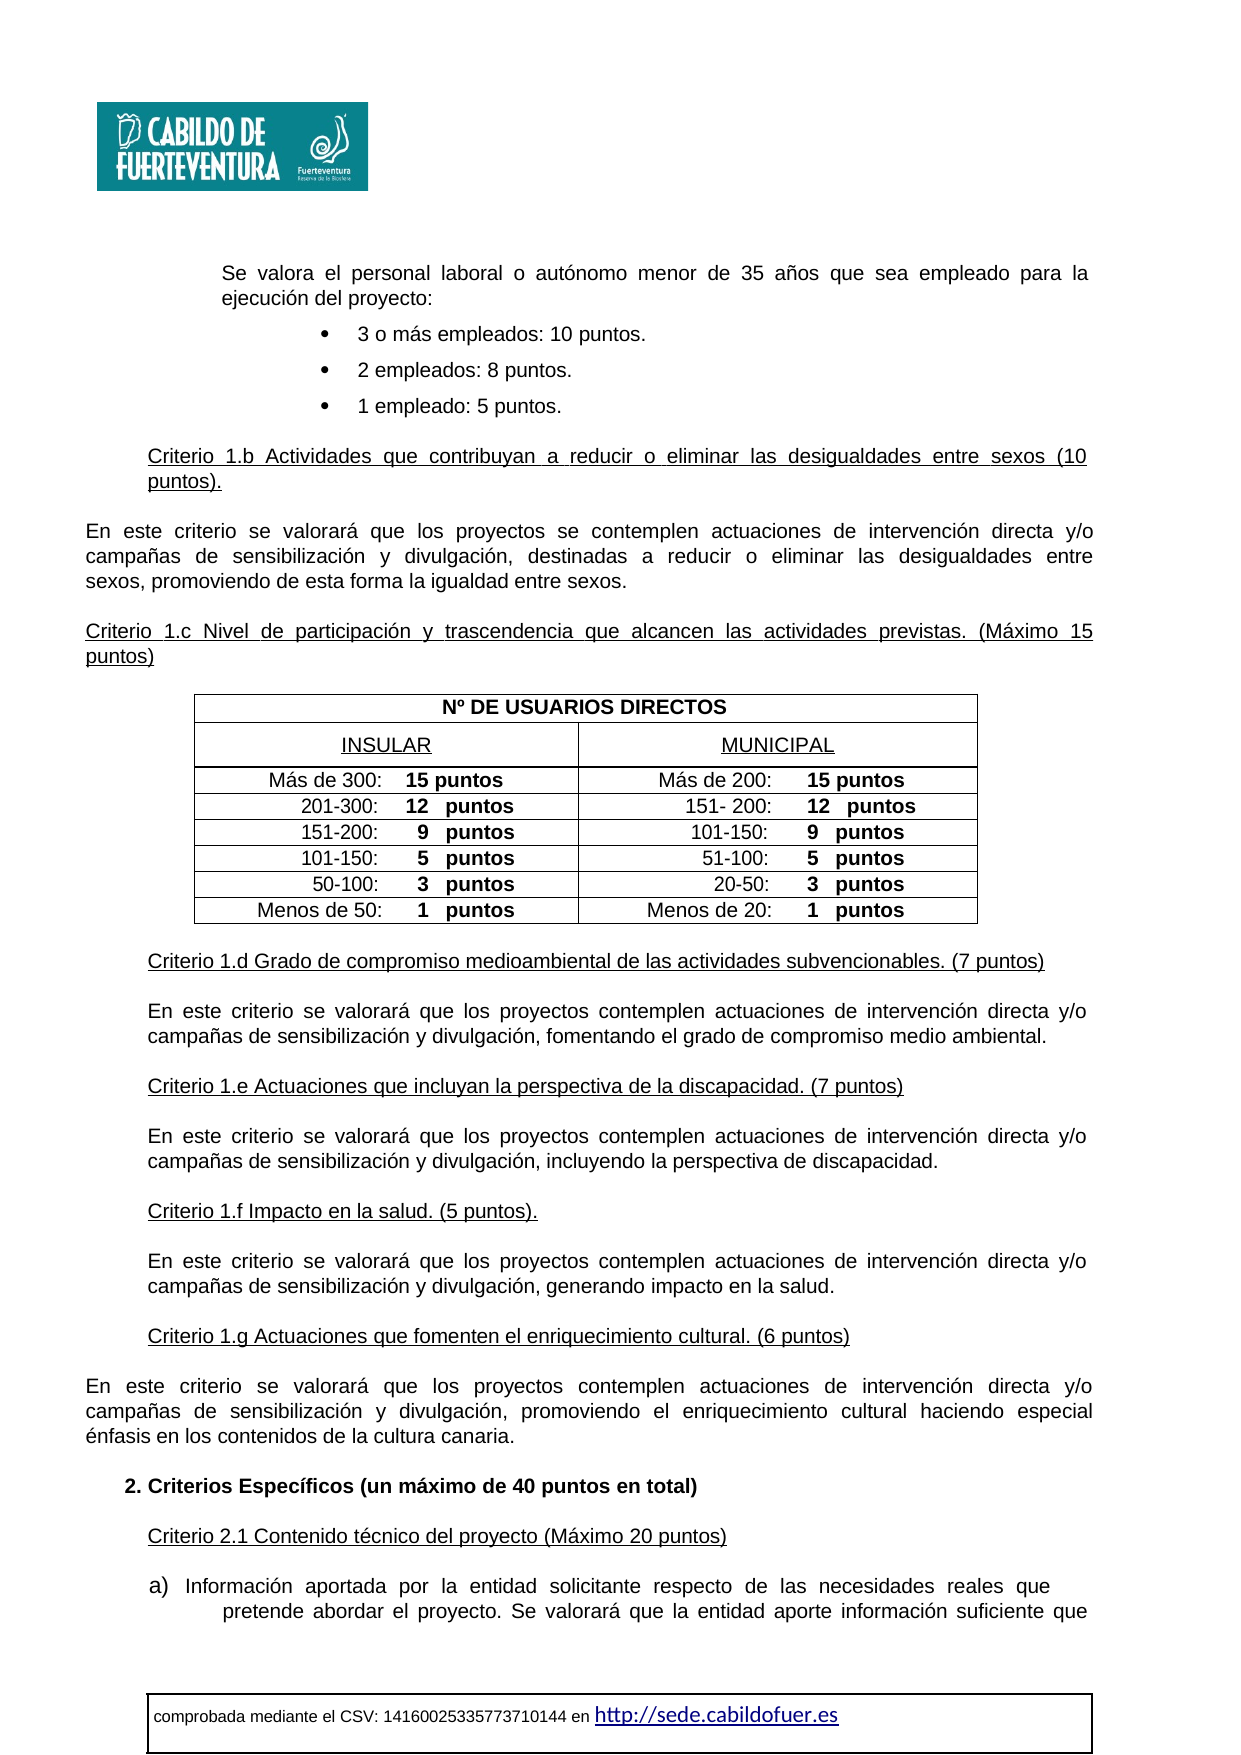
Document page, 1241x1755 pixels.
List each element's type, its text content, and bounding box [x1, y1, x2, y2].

text Criterio 1.e Actuaciones que incluyan la perspectiva de la discapacidad. (7 puntos) [147, 1074, 1107, 1098]
text Criterio 1.g Actuaciones que fomenten el enriquecimiento cultural. (6 puntos) [147, 1324, 1107, 1348]
table_cell Más de 300: 15 puntos [195, 768, 578, 792]
table_cell INSULAR [195, 723, 578, 766]
text En este criterio se valorará que los proyectos contemplen actuaciones de intervención directa y/o campañas de sensibilización y divulgación, fomentando el grado de compromiso medio ambiental. [147, 999, 1107, 1048]
table_cell MUNICIPAL [579, 723, 977, 766]
table_cell 51-100: 5 puntos [579, 846, 977, 871]
list Información aportada por la entidad solicitante respecto de las necesidades reales que pretende abordar el proyecto. Se valorará que la entidad aporte información suficiente que [149, 1572, 1093, 1623]
table_cell 151-200: 9 puntos [195, 820, 578, 844]
list 1 empleado: 5 puntos. [321, 394, 1107, 418]
table_cell 20-50: 3 puntos [579, 872, 977, 897]
table_cell 101-150: 9 puntos [579, 820, 977, 844]
text Criterio 1.f Impacto en la salud. (5 puntos). [147, 1199, 1107, 1223]
list 3 o más empleados: 10 puntos. [321, 322, 1107, 346]
text Criterio 1.c Nivel de participación y trascendencia que alcancen las actividades previstas. (Máximo 15 [85, 619, 1093, 640]
text Criterio 1.d Grado de compromiso medioambiental de las actividades subvencionables. (7 puntos) [147, 949, 1107, 973]
text En este criterio se valorará que los proyectos se contemplen actuaciones de intervención directa y/o campañas de sensibilización y divulgación, destinadas a reducir o eliminar las desigualdades entre sexos, promoviendo de esta forma la igualdad entre sexos. [85, 519, 1093, 593]
text En este criterio se valorará que los proyectos contemplen actuaciones de intervención directa y/o campañas de sensibilización y divulgación, promoviendo el enriquecimiento cultural haciendo especial énfasis en los contenidos de la cultura canaria. [85, 1374, 1093, 1448]
table_cell 101-150: 5 puntos [195, 846, 578, 871]
text Criterio 1.b Actividades que contribuyan a reducir o eliminar las desigualdades entre sexos (10 puntos). [147, 444, 1107, 493]
text Criterio 2.1 Contenido técnico del proyecto (Máximo 20 puntos) [147, 1524, 1107, 1548]
text En este criterio se valorará que los proyectos contemplen actuaciones de intervención directa y/o campañas de sensibilización y divulgación, generando impacto en la salud. [147, 1249, 1107, 1298]
list Criterios Específicos (un máximo de 40 puntos en total) [124, 1474, 1107, 1498]
table_cell Menos de 20: 1 puntos [579, 898, 977, 923]
table_header Nº DE USUARIOS DIRECTOS [195, 695, 977, 722]
table_cell Menos de 50: 1 puntos [195, 898, 578, 923]
table_cell 201-300: 12 puntos [195, 794, 578, 818]
table_cell Más de 200: 15 puntos [579, 768, 977, 792]
text En este criterio se valorará que los proyectos contemplen actuaciones de intervención directa y/o campañas de sensibilización y divulgación, incluyendo la perspectiva de discapacidad. [147, 1124, 1107, 1173]
table_cell 151- 200: 12 puntos [579, 794, 977, 818]
table_cell 50-100: 3 puntos [195, 872, 578, 897]
text puntos) [85, 641, 1093, 668]
text Se valora el personal laboral o autónomo menor de 35 años que sea empleado para la ejecución del proyecto: [221, 261, 1093, 310]
list 2 empleados: 8 puntos. [321, 358, 1107, 382]
